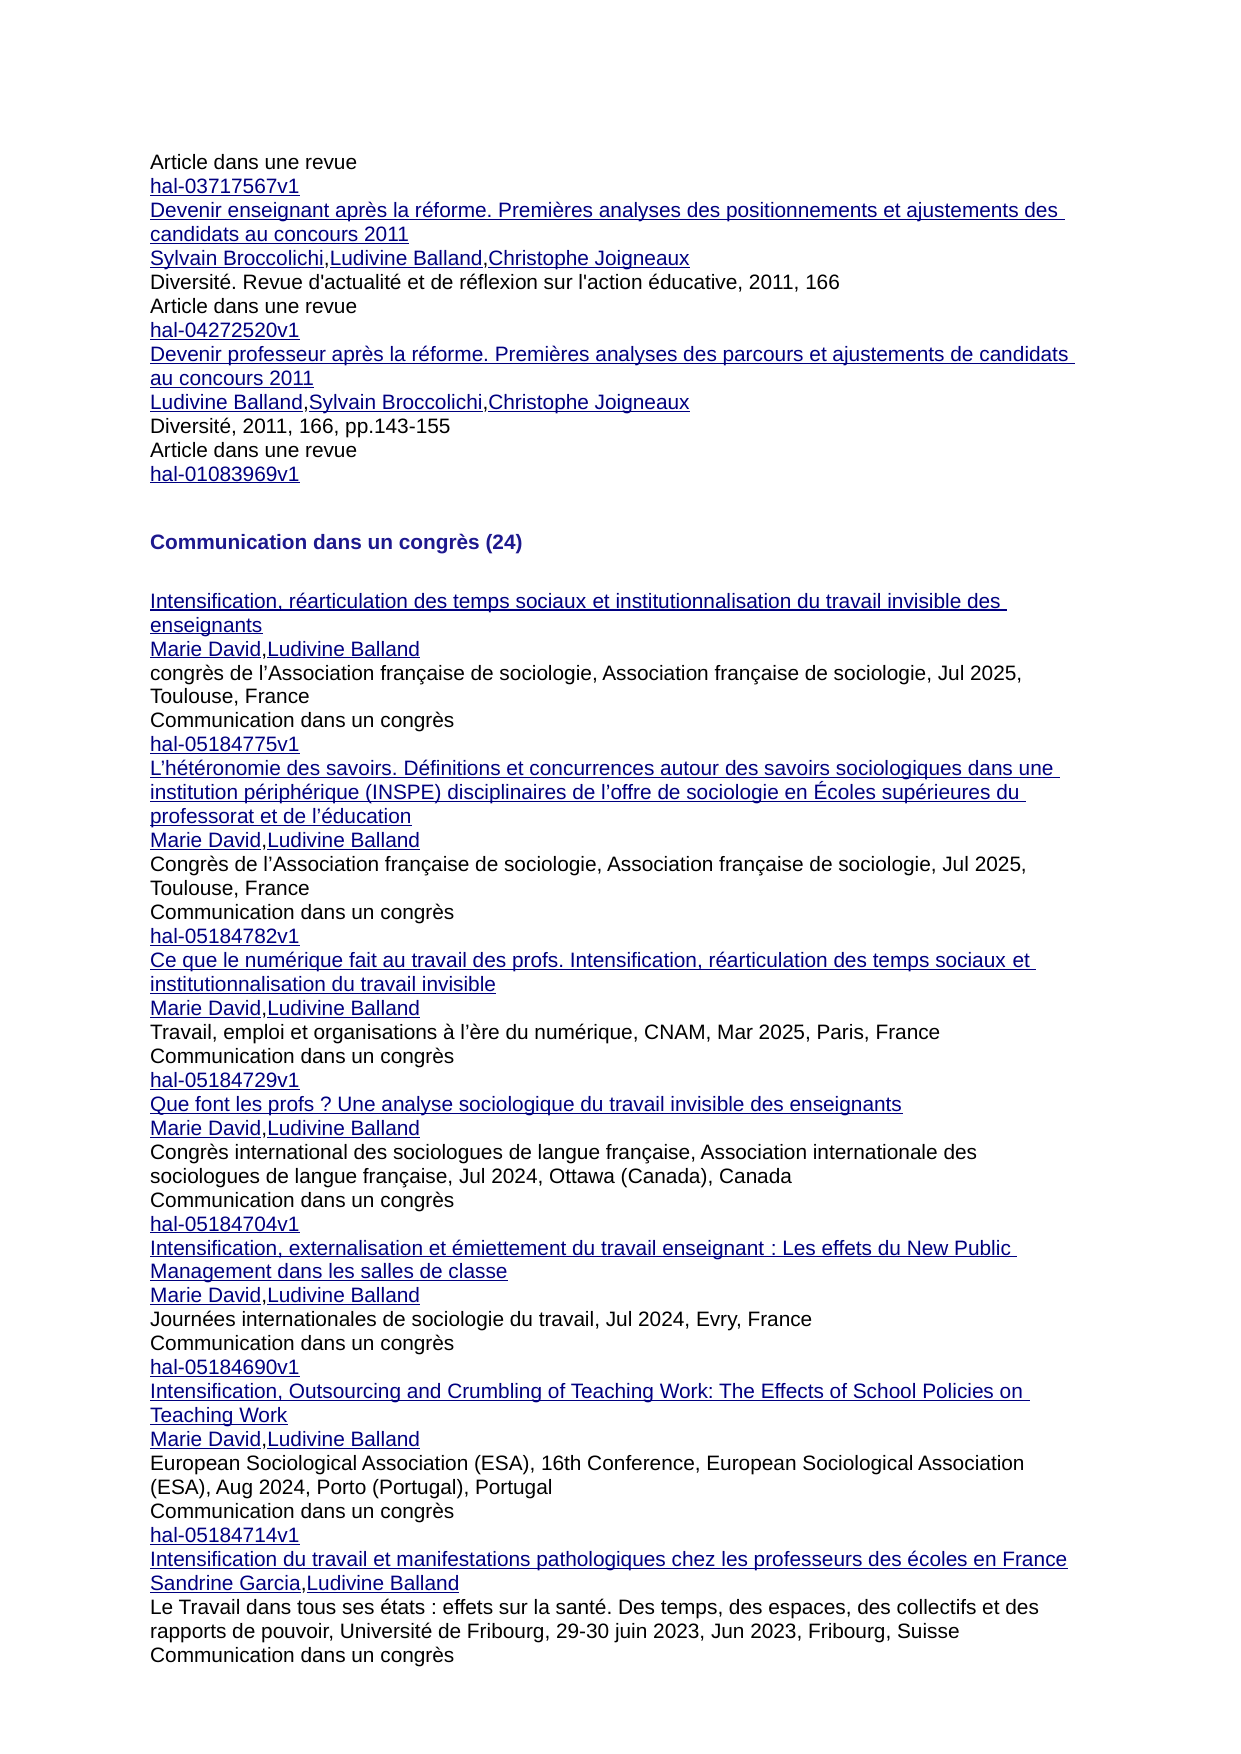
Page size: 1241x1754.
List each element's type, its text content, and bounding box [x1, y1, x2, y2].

table_cell Article dans une revue hal-03717567v1 [150, 150, 1090, 198]
table_cell Devenir enseignant après la réforme. Premières analyses des positionnements et ajustements des candidats au concours 2011 Sylvain Broccolichi,Ludivine Balland,Christophe Joigneaux Diversité. Revue d'actualité et de réflexion sur l'action éducative, 2011, 166 Article dans une revue hal-04272520v1 [150, 198, 1090, 342]
subtitle Communication dans un congrès (24) [150, 530, 1090, 554]
table_cell Intensification, externalisation et émiettement du travail enseignant : Les effets du New Public Management dans les salles de classe Marie David,Ludivine Balland Journées internationales de sociologie du travail, Jul 2024, Evry, France Communication dans un congrès hal-05184690v1 [150, 1235, 1090, 1379]
table_header Intensification, réarticulation des temps sociaux et institutionnalisation du travail invisible des enseignants Marie David,Ludivine Balland congrès de l’Association française de sociologie, Association française de sociologie, Jul 2025, Toulouse, France Communication dans un congrès hal-05184775v1 [150, 589, 1090, 756]
table_cell Devenir professeur après la réforme. Premières analyses des parcours et ajustements de candidats au concours 2011 Ludivine Balland,Sylvain Broccolichi,Christophe Joigneaux Diversité, 2011, 166, pp.143-155 Article dans une revue hal-01083969v1 [150, 342, 1090, 485]
table_cell Intensification du travail et manifestations pathologiques chez les professeurs des écoles en France Sandrine Garcia,Ludivine Balland Le Travail dans tous ses états : effets sur la santé. Des temps, des espaces, des collectifs et des rapports de pouvoir, Université de Fribourg, 29-30 juin 2023, Jun 2023, Fribourg, Suisse Communication dans un congrès [150, 1547, 1090, 1667]
table_cell Que font les profs ? Une analyse sociologique du travail invisible des enseignants Marie David,Ludivine Balland Congrès international des sociologues de langue française, Association internationale des sociologues de langue française, Jul 2024, Ottawa (Canada), Canada Communication dans un congrès hal-05184704v1 [150, 1092, 1090, 1235]
table_cell L’hétéronomie des savoirs. Définitions et concurrences autour des savoirs sociologiques dans une institution périphérique (INSPE) disciplinaires de l’offre de sociologie en Écoles supérieures du professorat et de l’éducation Marie David,Ludivine Balland Congrès de l’Association française de sociologie, Association française de sociologie, Jul 2025, Toulouse, France Communication dans un congrès hal-05184782v1 [150, 756, 1090, 948]
table_cell Ce que le numérique fait au travail des profs. Intensification, réarticulation des temps sociaux et institutionnalisation du travail invisible Marie David,Ludivine Balland Travail, emploi et organisations à l’ère du numérique, CNAM, Mar 2025, Paris, France Communication dans un congrès hal-05184729v1 [150, 948, 1090, 1092]
table_cell Intensification, Outsourcing and Crumbling of Teaching Work: The Effects of School Policies on Teaching Work Marie David,Ludivine Balland European Sociological Association (ESA), 16th Conference, European Sociological Association (ESA), Aug 2024, Porto (Portugal), Portugal Communication dans un congrès hal-05184714v1 [150, 1379, 1090, 1547]
